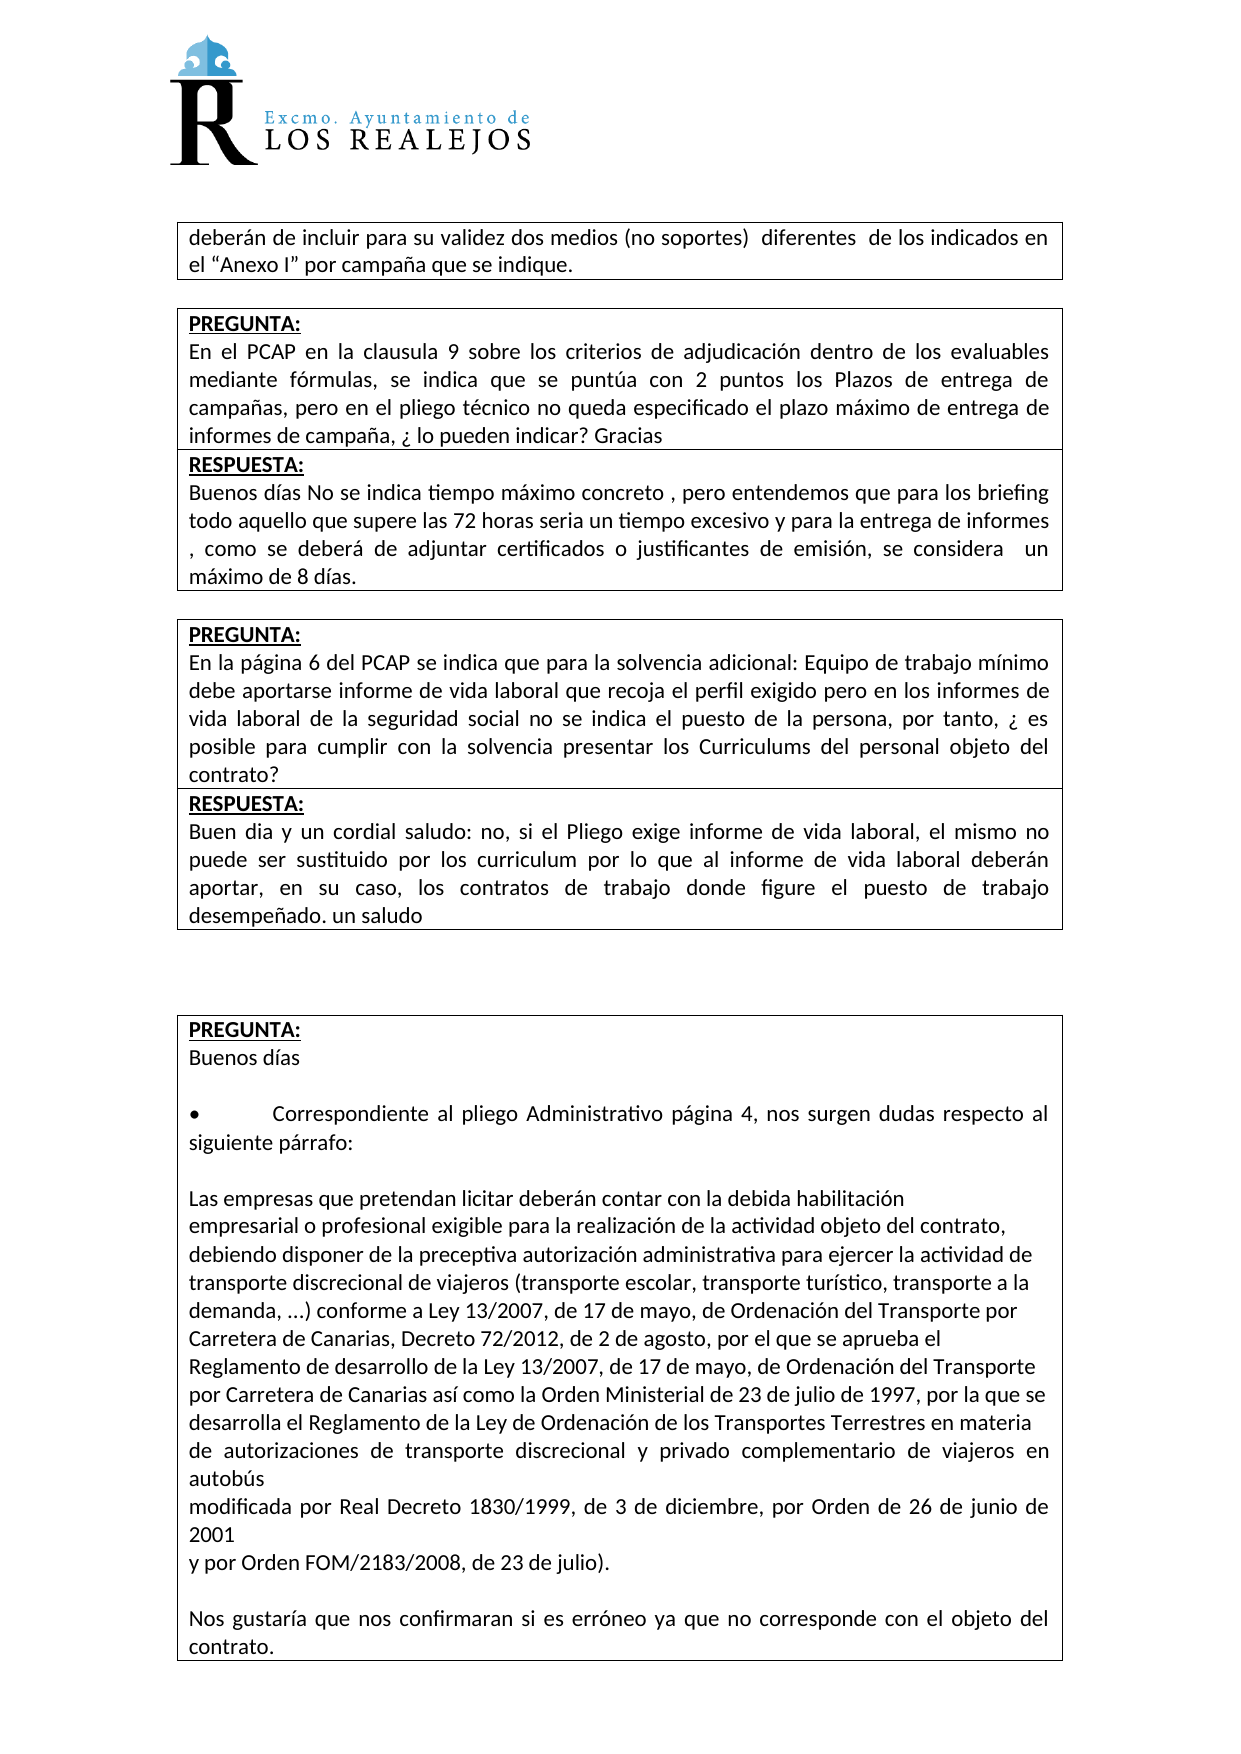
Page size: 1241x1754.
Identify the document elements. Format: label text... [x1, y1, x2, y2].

table_cell RESPUESTA: Buen dia y un cordial saludo: no, si el Pliego exige informe de vida laboral, el mismo no puede ser sustituido por los curriculum por lo que al informe de vida laboral deberán aportar, en su caso, los contratos de trabajo donde figure el puesto de trabajo desempeñado. un saludo [178, 789, 1062, 929]
table_cell RESPUESTA: Buenos días No se indica tiempo máximo concreto , pero entendemos que para los briefing todo aquello que supere las 72 horas seria un tiempo excesivo y para la entrega de informes , como se deberá de adjuntar certificados o justificantes de emisión, se considera un máximo de 8 días. [178, 450, 1062, 590]
table_header PREGUNTA: Buenos días • Correspondiente al pliego Administrativo página 4, nos surgen dudas respecto al siguiente párrafo: Las empresas que pretendan licitar deberán contar con la debida habilitación empresarial o profesional exigible para la realización de la actividad objeto del contrato, debiendo disponer de la preceptiva autorización administrativa para ejercer la actividad de transporte discrecional de viajeros (transporte escolar, transporte turístico, transporte a la demanda, ...) conforme a Ley 13/2007, de 17 de mayo, de Ordenación del Transporte por Carretera de Canarias, Decreto 72/2012, de 2 de agosto, por el que se aprueba el Reglamento de desarrollo de la Ley 13/2007, de 17 de mayo, de Ordenación del Transporte por Carretera de Canarias así como la Orden Ministerial de 23 de julio de 1997, por la que se desarrolla el Reglamento de la Ley de Ordenación de los Transportes Terrestres en materia de autorizaciones de transporte discrecional y privado complementario de viajeros en autobús modificada por Real Decreto 1830/1999, de 3 de diciembre, por Orden de 26 de junio de 2001 y por Orden FOM/2183/2008, de 23 de julio). Nos gustaría que nos confirmaran si es erróneo ya que no corresponde con el objeto del contrato. [178, 1016, 1062, 1660]
table_cell deberán de incluir para su validez dos medios (no soportes) diferentes de los indicados en el “Anexo I” por campaña que se indique. [178, 223, 1062, 279]
table_header PREGUNTA: En la página 6 del PCAP se indica que para la solvencia adicional: Equipo de trabajo mínimo debe aportarse informe de vida laboral que recoja el perfil exigido pero en los informes de vida laboral de la seguridad social no se indica el puesto de la persona, por tanto, ¿ es posible para cumplir con la solvencia presentar los Curriculums del personal objeto del contrato? [178, 620, 1062, 788]
table_header PREGUNTA: En el PCAP en la clausula 9 sobre los criterios de adjudicación dentro de los evaluables mediante fórmulas, se indica que se puntúa con 2 puntos los Plazos de entrega de campañas, pero en el pliego técnico no queda especificado el plazo máximo de entrega de informes de campaña, ¿ lo pueden indicar? Gracias [178, 309, 1062, 449]
